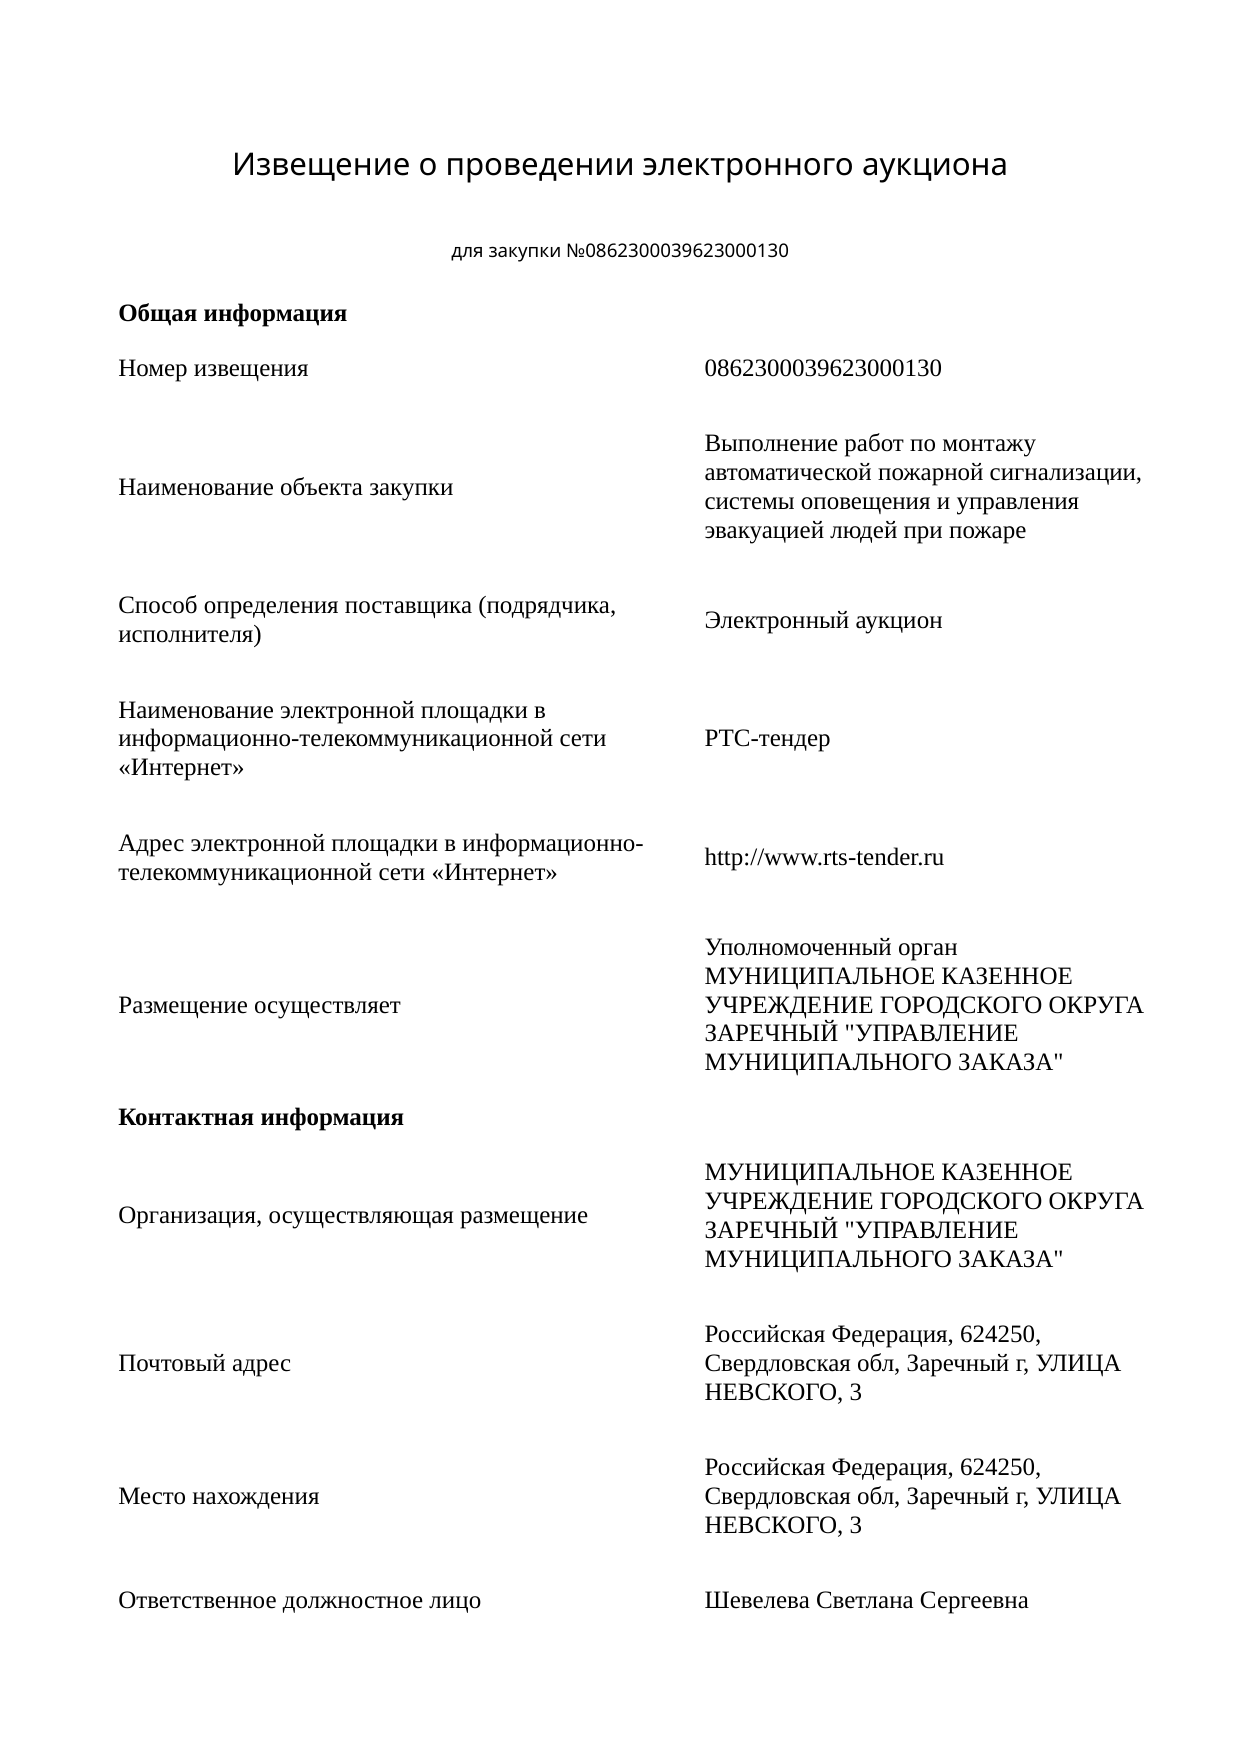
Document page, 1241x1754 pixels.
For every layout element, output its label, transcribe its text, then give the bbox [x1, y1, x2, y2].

table_cell Размещение осуществляет [118, 909, 704, 1099]
table_cell МУНИЦИПАЛЬНОЕ КАЗЕННОЕ УЧРЕЖДЕНИЕ ГОРОДСКОГО ОКРУГА ЗАРЕЧНЫЙ "УПРАВЛЕНИЕ МУНИЦИПАЛЬНОГО ЗАКАЗА" [704, 1134, 1170, 1296]
table_cell [704, 1100, 1170, 1134]
text для закупки №0862300039623000130 [118, 237, 1122, 263]
table_cell Ответственное должностное лицо [118, 1562, 704, 1614]
table_cell [704, 295, 1170, 329]
table_cell Выполнение работ по монтажу автоматической пожарной сигнализации, системы оповещения и управления эвакуацией людей при пожаре [704, 405, 1170, 567]
table_cell 0862300039623000130 [704, 330, 1170, 405]
table_cell Российская Федерация, 624250, Свердловская обл, Заречный г, УЛИЦА НЕВСКОГО, 3 [704, 1429, 1170, 1562]
table_cell Адрес электронной площадки в информационно-телекоммуникационной сети «Интернет» [118, 805, 704, 909]
table_cell Электронный аукцион [704, 567, 1170, 671]
table_cell Общая информация [118, 295, 704, 329]
table_cell Организация, осуществляющая размещение [118, 1134, 704, 1296]
table_cell Российская Федерация, 624250, Свердловская обл, Заречный г, УЛИЦА НЕВСКОГО, 3 [704, 1296, 1170, 1429]
table_cell Шевелева Светлана Сергеевна [704, 1562, 1170, 1614]
table_cell http://www.rts-tender.ru [704, 805, 1170, 909]
table_cell Контактная информация [118, 1100, 704, 1134]
table_cell Способ определения поставщика (подрядчика, исполнителя) [118, 567, 704, 671]
table_cell Наименование электронной площадки в информационно-телекоммуникационной сети «Интернет» [118, 671, 704, 804]
table_cell Почтовый адрес [118, 1296, 704, 1429]
table_cell Номер извещения [118, 330, 704, 405]
table_cell Уполномоченный орган МУНИЦИПАЛЬНОЕ КАЗЕННОЕ УЧРЕЖДЕНИЕ ГОРОДСКОГО ОКРУГА ЗАРЕЧНЫЙ "УПРАВЛЕНИЕ МУНИЦИПАЛЬНОГО ЗАКАЗА" [704, 909, 1170, 1099]
table_header [118, 290, 704, 295]
table_cell Место нахождения [118, 1429, 704, 1562]
table_cell Наименование объекта закупки [118, 405, 704, 567]
table_header [704, 290, 1170, 295]
text Извещение о проведении электронного аукциона [118, 142, 1122, 184]
table_cell РТС-тендер [704, 671, 1170, 804]
